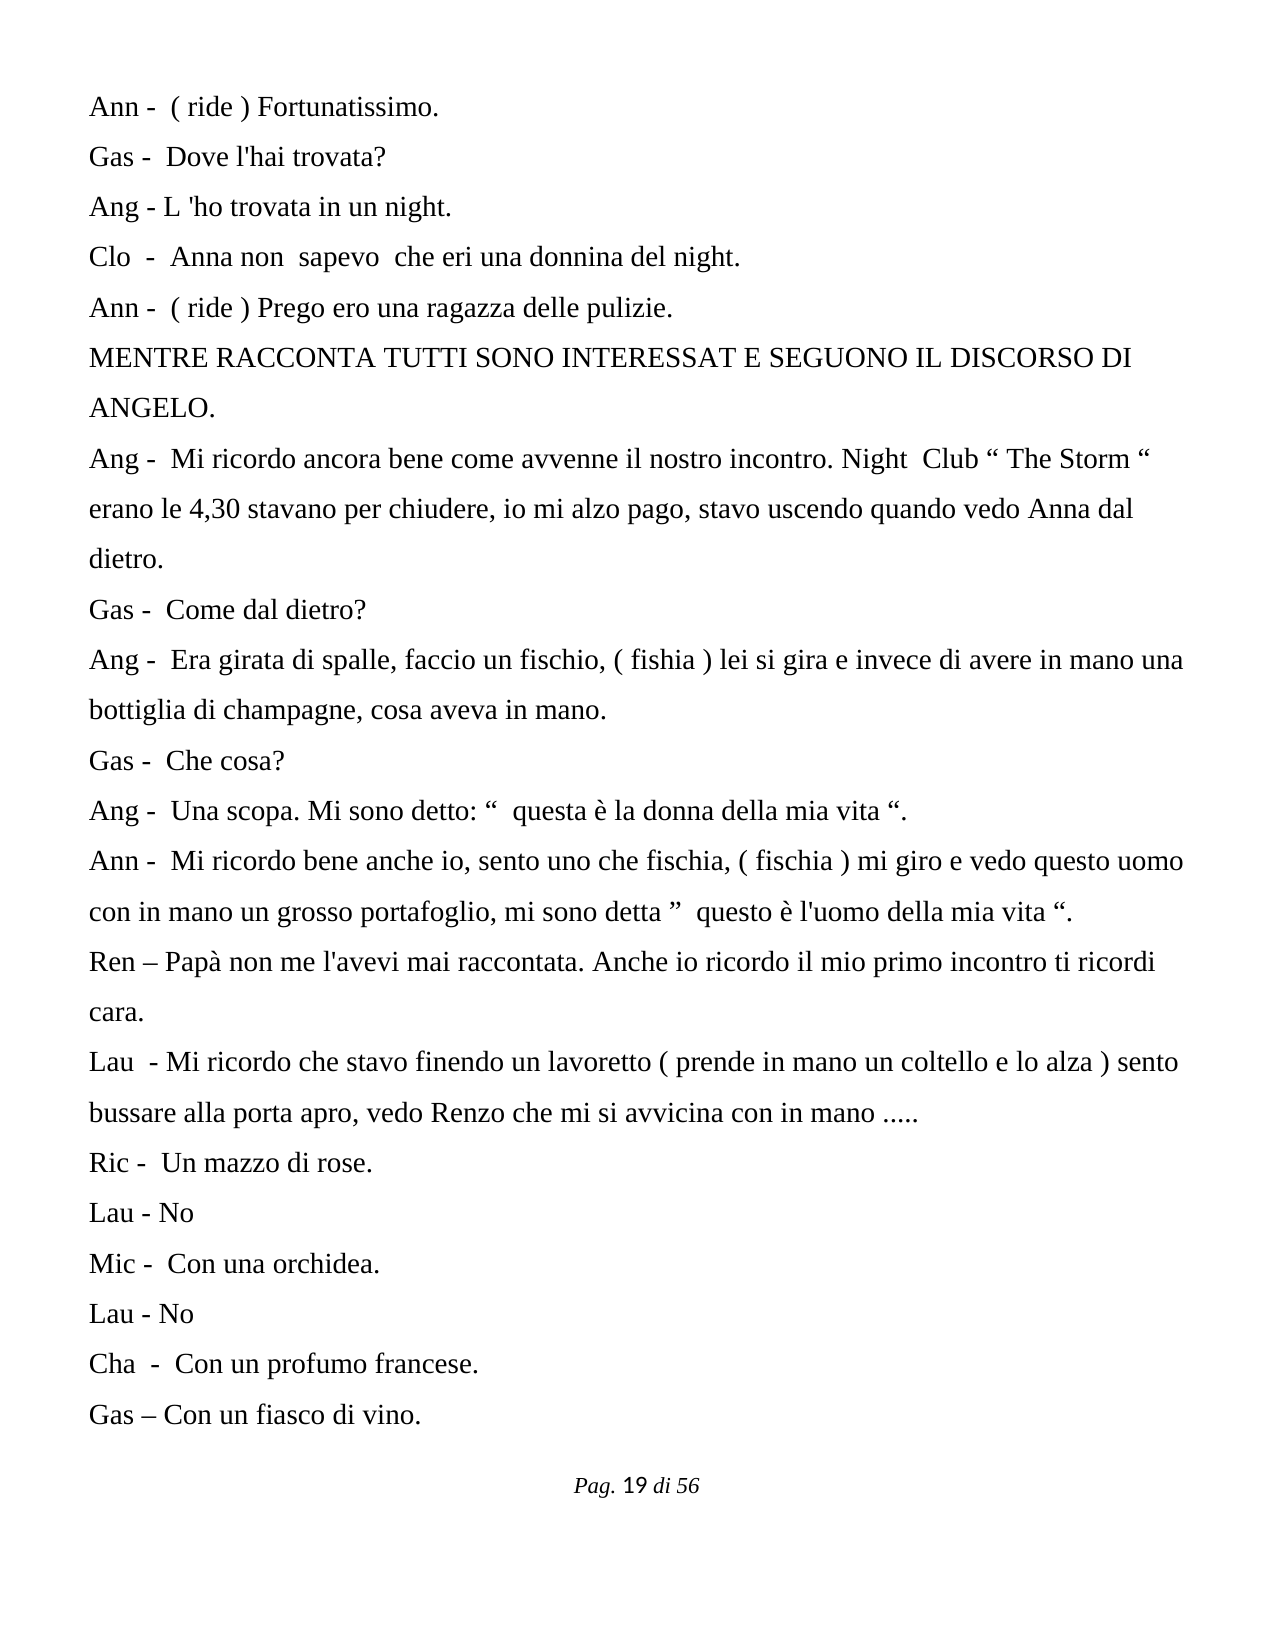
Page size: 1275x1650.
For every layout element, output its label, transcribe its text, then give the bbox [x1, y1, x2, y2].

text Ann - ( ride ) Fortunatissimo. [89, 89, 1186, 122]
text Lau - Mi ricordo che stavo finendo un lavoretto ( prende in mano un coltello e lo alza ) sento bussare alla porta apro, vedo Renzo che mi si avvicina con in mano ..... Ric - Un mazzo di rose. [89, 1044, 1186, 1179]
text Lau - No [89, 1296, 1186, 1330]
text Cha - Con un profumo francese. Gas – Con un fiasco di vino. [89, 1346, 1186, 1430]
text Gas - Dove l'hai trovata? Ang - L 'ho trovata in un night. [89, 139, 1186, 223]
text Gas - Che cosa? Ang - Una scopa. Mi sono detto: “ questa è la donna della mia vita “. Ann - Mi ricordo bene anche io, sento uno che fischia, ( fischia ) mi giro e vedo questo uomo con in mano un grosso portafoglio, mi sono detta ” questo è l'uomo della mia vita “. [89, 743, 1186, 927]
text Ren – Papà non me l'avevi mai raccontata. Anche io ricordo il mio primo incontro ti ricordi cara. [89, 944, 1186, 1028]
text Ann - ( ride ) Prego ero una ragazza delle pulizie. MENTRE RACCONTA TUTTI SONO INTERESSAT E SEGUONO IL DISCORSO DI ANGELO. [89, 290, 1186, 424]
text Clo - Anna non sapevo che eri una donnina del night. [89, 239, 1186, 273]
text Lau - No Mic - Con una orchidea. [89, 1196, 1186, 1279]
text Ang - Mi ricordo ancora bene come avvenne il nostro incontro. Night Club “ The Storm “ erano le 4,30 stavano per chiudere, io mi alzo pago, stavo uscendo quando vedo Anna dal dietro. Gas - Come dal dietro? Ang - Era girata di spalle, faccio un fischio, ( fishia ) lei si gira e invece di avere in mano una bottiglia di champagne, cosa aveva in mano. [89, 441, 1186, 726]
